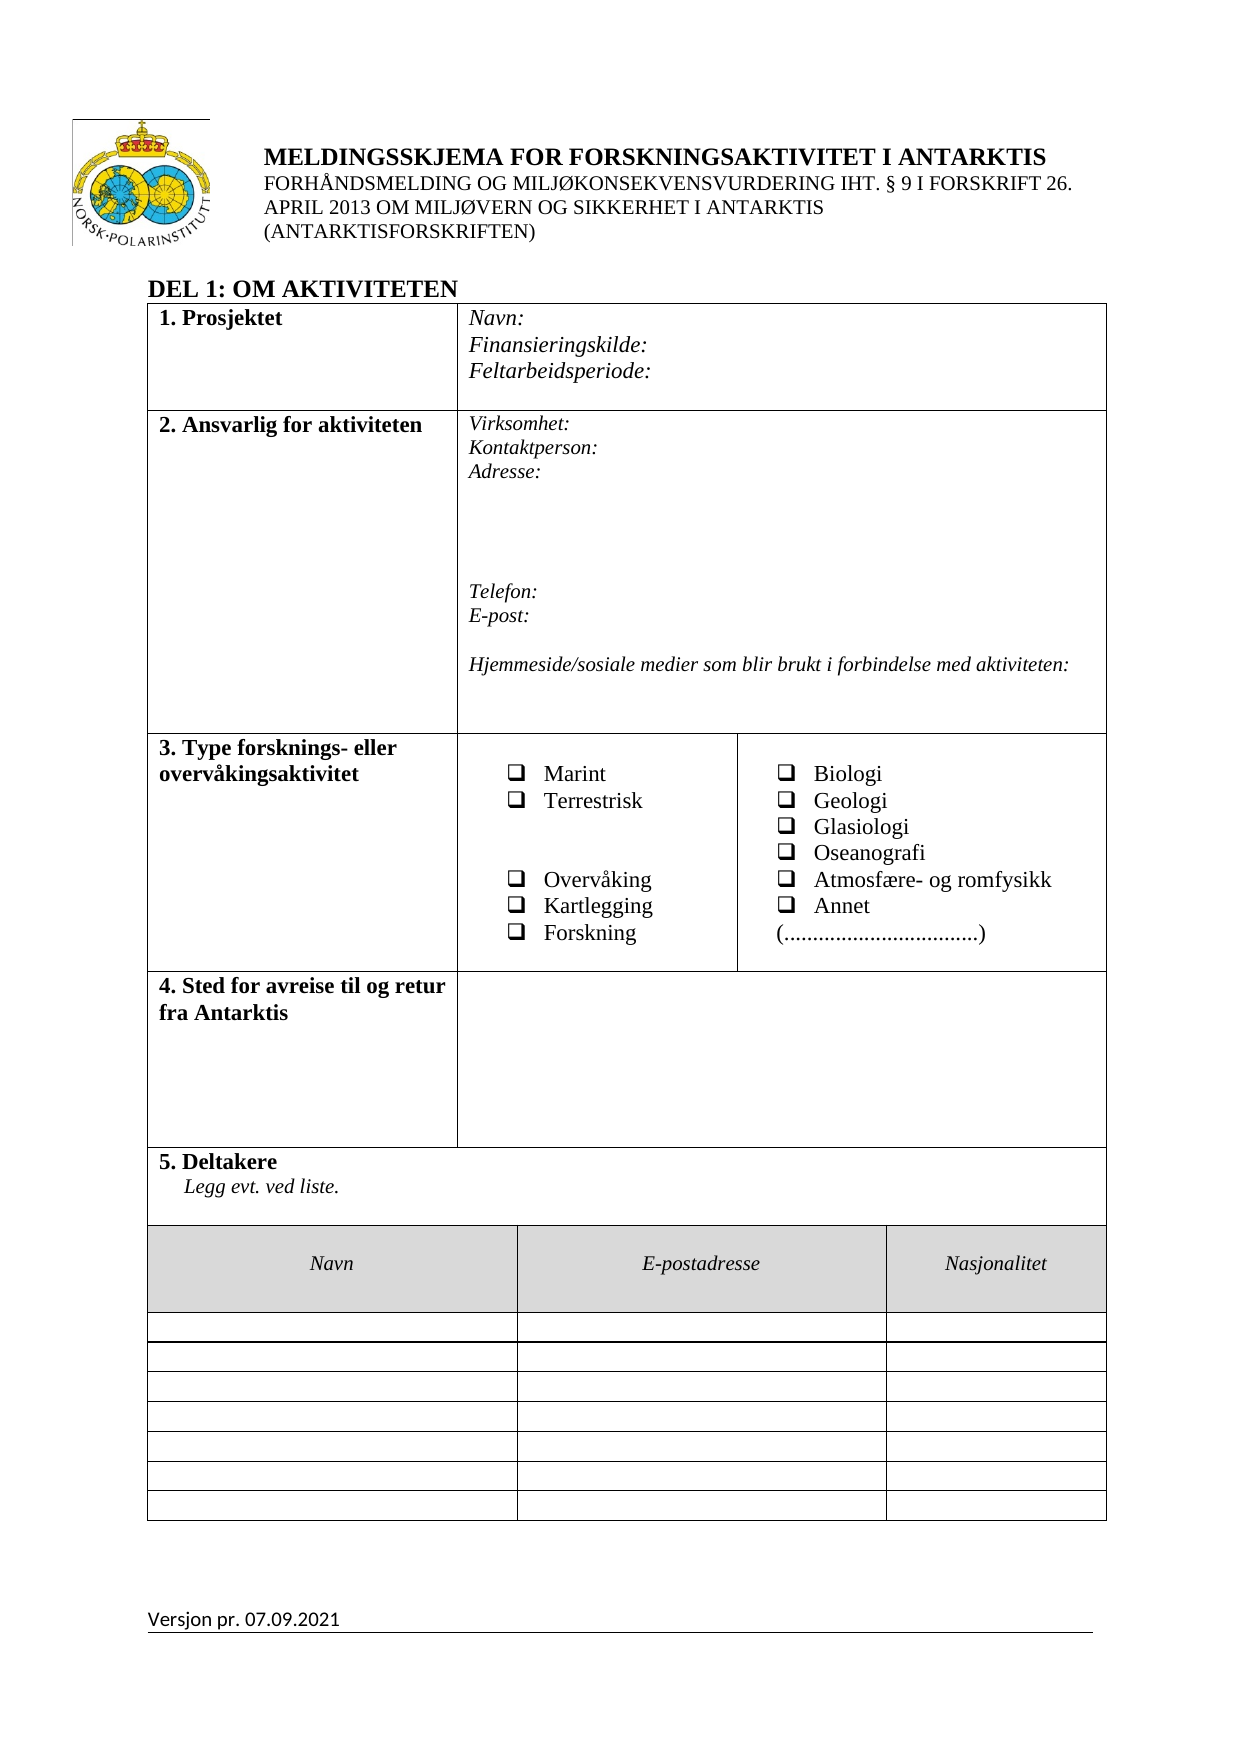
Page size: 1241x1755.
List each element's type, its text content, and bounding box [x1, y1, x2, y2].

table_cell E-postadresse [518, 1226, 886, 1312]
table_cell [518, 1462, 886, 1490]
text FORHÅNDSMELDING OG MILJØKONSEKVENSVURDERING IHT. § 9 I FORSKRIFT 26. APRIL 2013 OM MILJØVERN OG SIKKERHET I ANTARKTIS (ANTARKTISFORSKRIFTEN) [263, 171, 1089, 243]
table_cell [148, 1343, 517, 1371]
table_cell [148, 1313, 517, 1341]
table_cell [518, 1432, 886, 1461]
table_cell 4. Sted for avreise til og retur fra Antarktis [148, 972, 457, 1147]
table_cell [148, 1462, 517, 1490]
text MELDINGSSKJEMA FOR FORSKNINGSAKTIVITET I ANTARKTIS [263, 142, 1089, 171]
table_cell Virksomhet: Kontaktperson: Adresse: Telefon: E-post: Hjemmeside/sosiale medier som blir brukt i forbindelse med aktiviteten: [458, 411, 1106, 733]
table_header 1. Prosjektet [148, 304, 457, 410]
table_cell 3. Type forsknings- eller overvåkingsaktivitet [148, 734, 457, 971]
table_header Navn: Finansieringskilde: Feltarbeidsperiode: [458, 304, 1106, 410]
table_cell [518, 1402, 886, 1431]
table_cell [148, 1402, 517, 1431]
table_cell 2. Ansvarlig for aktiviteten [148, 411, 457, 733]
table_cell [518, 1491, 886, 1520]
table_cell [148, 1491, 517, 1520]
table_cell 5. Deltakere Legg evt. ved liste. [148, 1148, 1106, 1224]
table_cell Navn [148, 1226, 517, 1312]
table_cell [887, 1372, 1106, 1401]
table_cell [887, 1343, 1106, 1371]
table_cell [518, 1313, 886, 1341]
table_cell [518, 1343, 886, 1371]
table_cell Biologi Geologi Glasiologi Oseanografi Atmosfære- og romfysikk Annet (..................................) [738, 734, 1106, 971]
table_cell [148, 1432, 517, 1461]
table_cell [887, 1402, 1106, 1431]
table_cell [887, 1313, 1106, 1341]
table_cell [458, 972, 1106, 1147]
table_cell [887, 1432, 1106, 1461]
text DEL 1: OM AKTIVITETEN [148, 274, 1093, 303]
table_cell [887, 1491, 1106, 1520]
table_cell [518, 1372, 886, 1401]
table_cell [887, 1462, 1106, 1490]
table_cell Marint Terrestrisk Overvåking Kartlegging Forskning [458, 734, 737, 971]
table_cell Nasjonalitet [887, 1226, 1106, 1312]
table_cell [148, 1372, 517, 1401]
